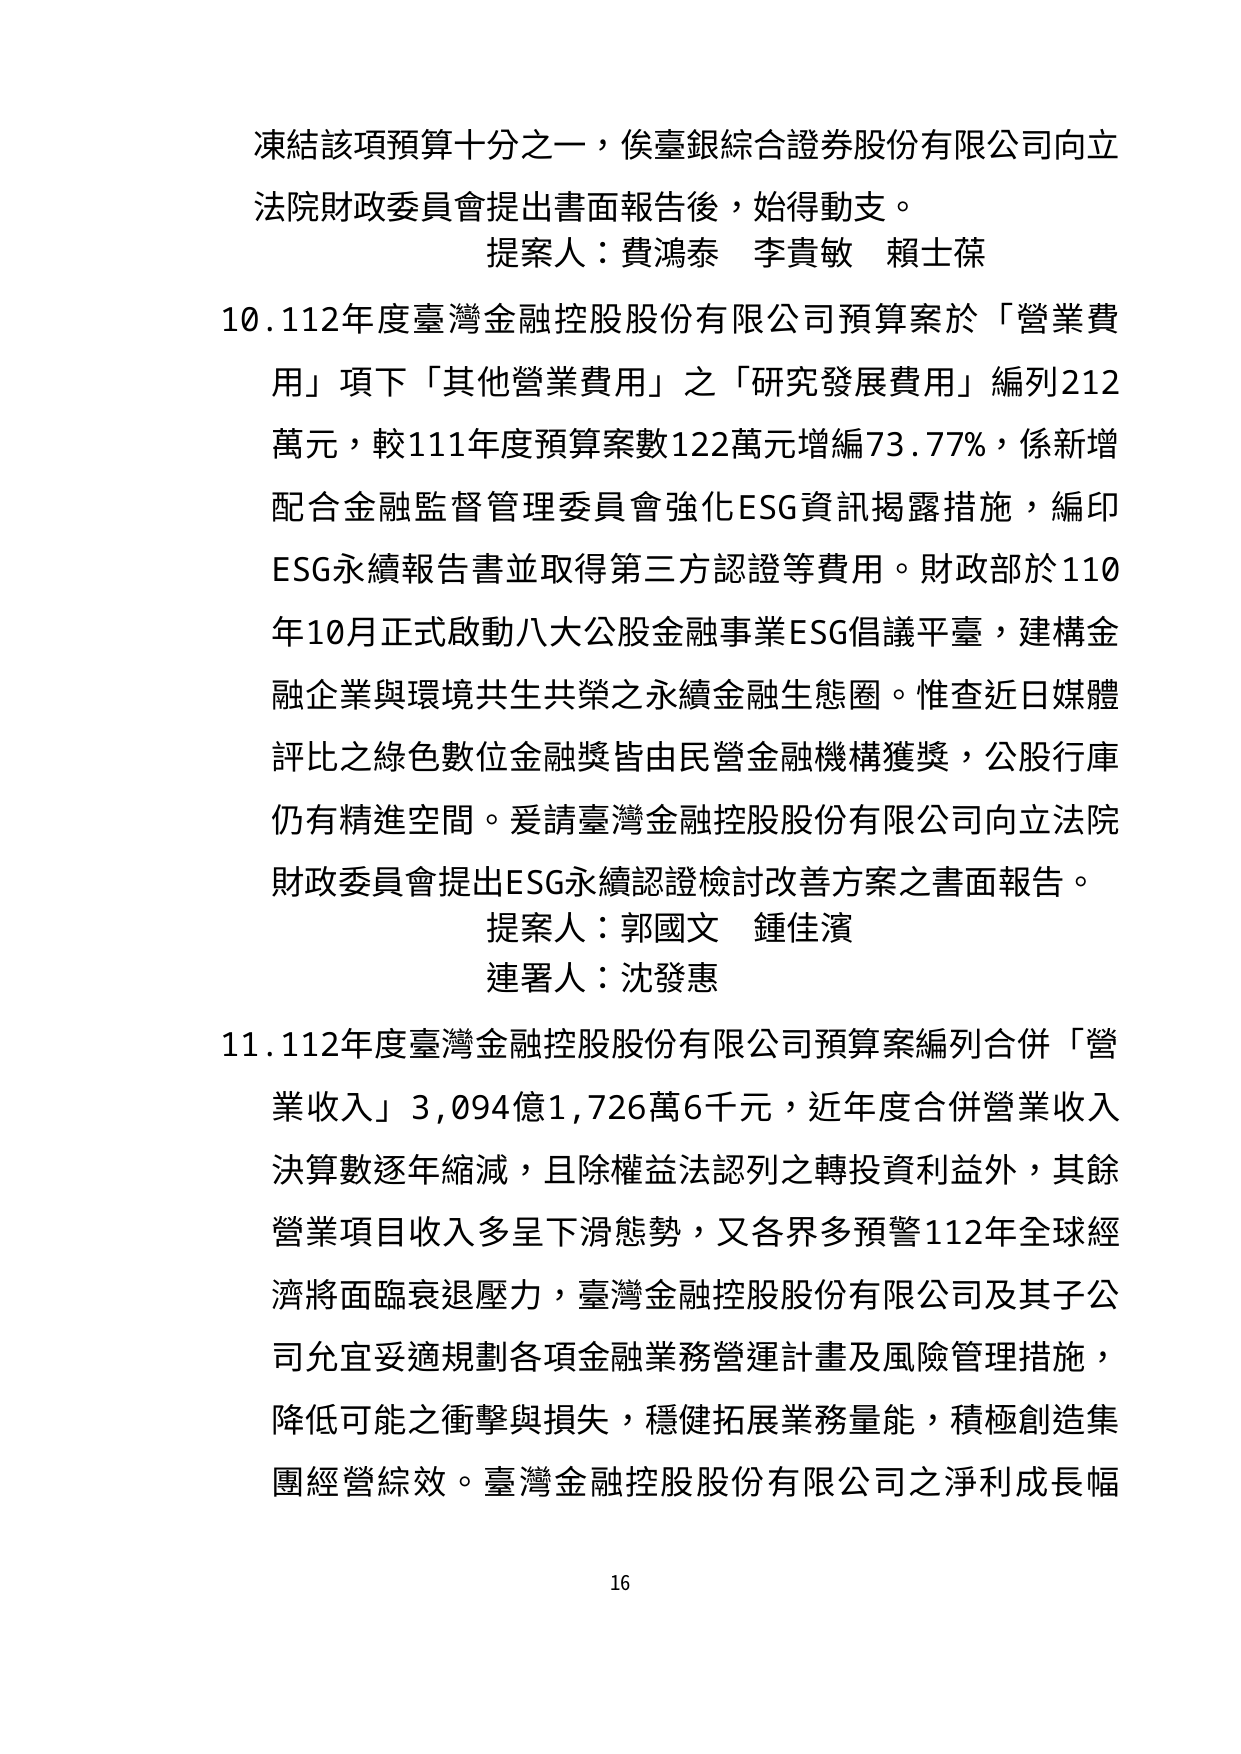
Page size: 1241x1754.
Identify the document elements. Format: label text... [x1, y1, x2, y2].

text 提案人：郭國文 鍾佳濱 [120, 901, 1120, 951]
text 10.112年度臺灣金融控股股份有限公司預算案於「營業費用」項下「其他營業費用」之「研究發展費用」編列212萬元，較111年度預算案數122萬元增編73.77%，係新增配合金融監督管理委員會強化ESG資訊揭露措施，編印ESG永續報告書並取得第三方認證等費用。財政部於110年10月正式啟動八大公股金融事業ESG倡議平臺，建構金融企業與環境共生共榮之永續金融生態圈。惟查近日媒體評比之綠色數位金融獎皆由民營金融機構獲獎，公股行庫仍有精進空間。爰請臺灣金融控股股份有限公司向立法院財政委員會提出ESG永續認證檢討改善方案之書面報告。 [219, 276, 1120, 901]
text 連署人：沈發惠 [120, 951, 1120, 1001]
text 凍結該項預算十分之一，俟臺銀綜合證券股份有限公司向立法院財政委員會提出書面報告後，始得動支。 [220, 101, 1120, 226]
text 11.112年度臺灣金融控股股份有限公司預算案編列合併「營業收入」3,094億1,726萬6千元，近年度合併營業收入決算數逐年縮減，且除權益法認列之轉投資利益外，其餘營業項目收入多呈下滑態勢，又各界多預警112年全球經濟將面臨衰退壓力，臺灣金融控股股份有限公司及其子公司允宜妥適規劃各項金融業務營運計畫及風險管理措施，降低可能之衝擊與損失，穩健拓展業務量能，積極創造集團經營綜效。臺灣金融控股股份有限公司之淨利成長幅 [219, 1001, 1120, 1501]
text 提案人：費鴻泰 李貴敏 賴士葆 [487, 226, 1120, 276]
